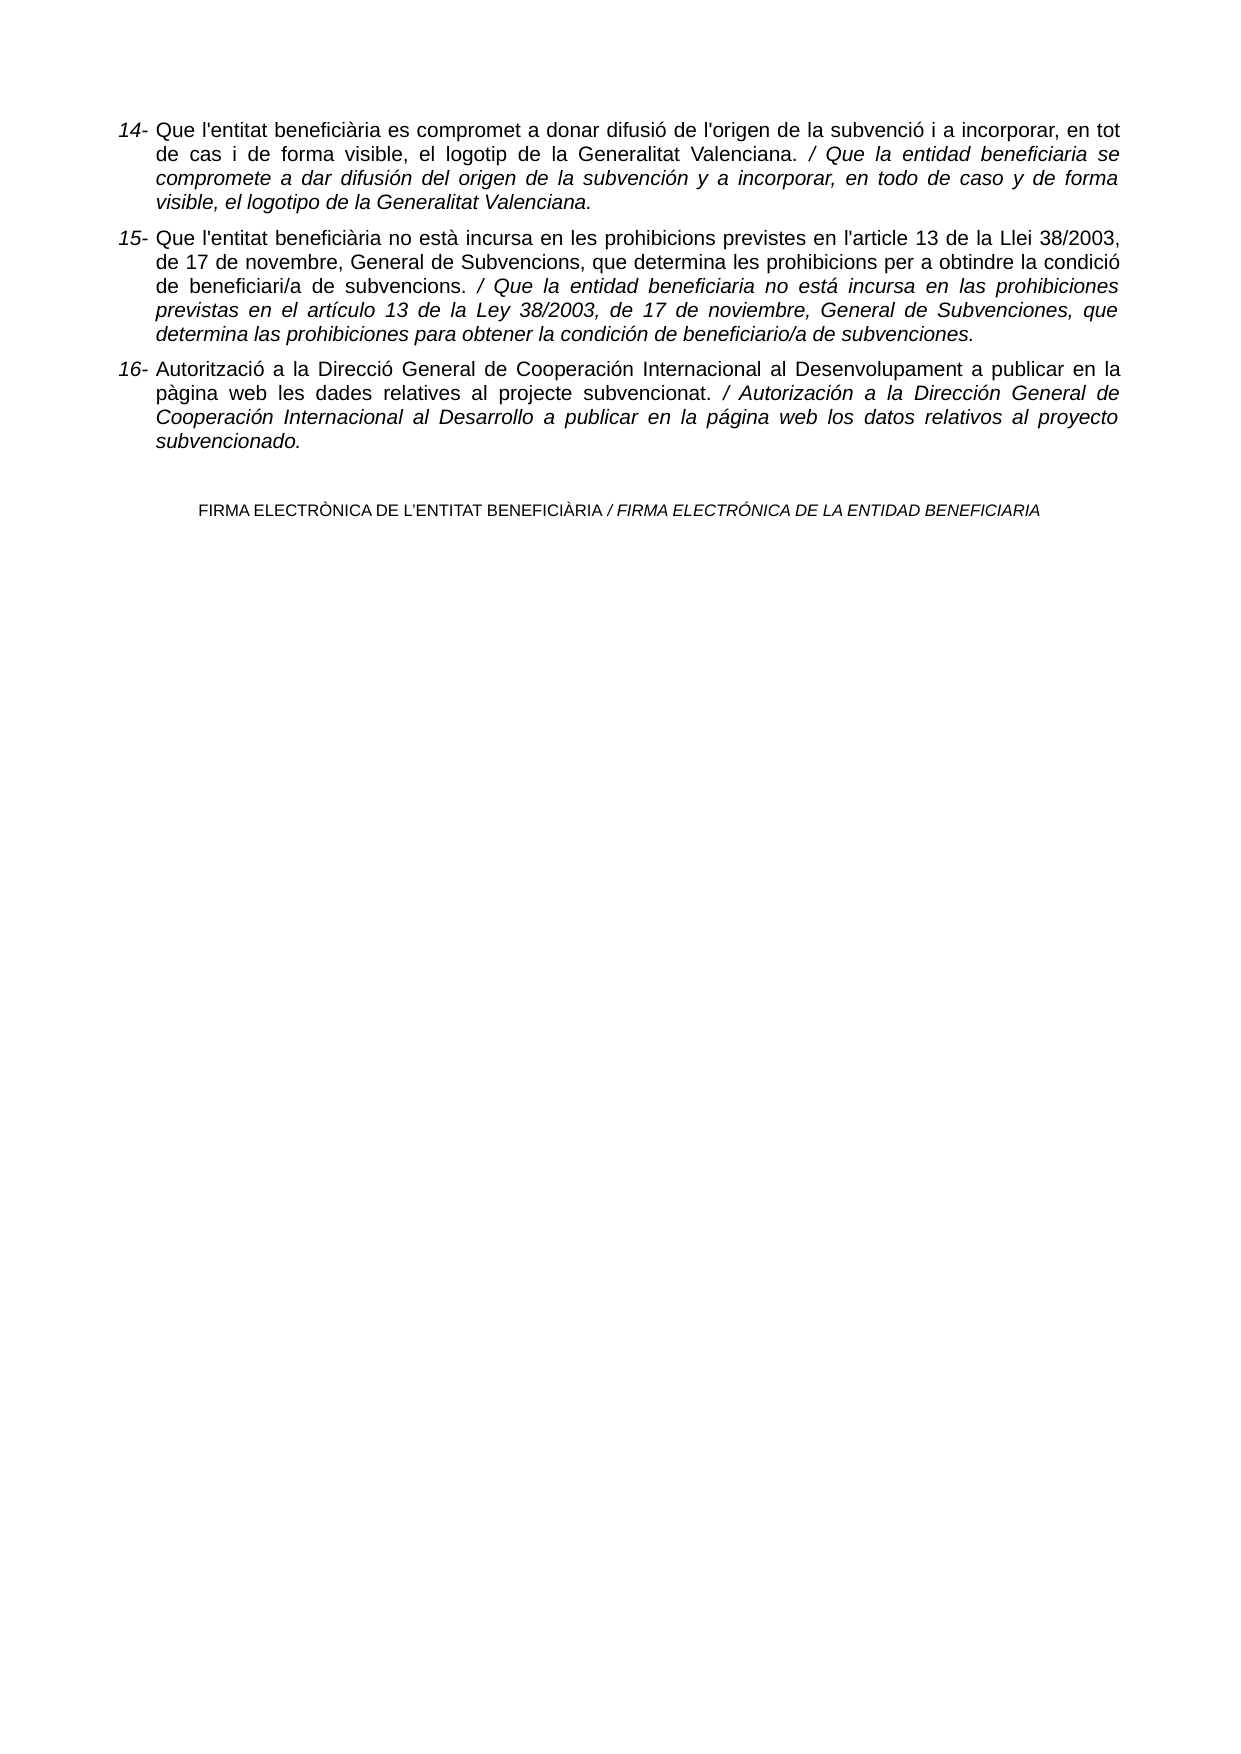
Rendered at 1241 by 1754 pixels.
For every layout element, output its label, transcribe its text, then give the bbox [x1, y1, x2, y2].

list Autorització a la Direcció General de Cooperación Internacional al Desenvolupament a publicar en la pàgina web les dades relatives al projecte subvencionat. / Autorización a la Dirección General de Cooperación Internacional al Desarrollo a publicar en la página web los datos relativos al proyecto subvencionado. [118, 357, 1122, 453]
text FIRMA ELECTRÒNICA DE L’ENTITAT BENEFICIÀRIA / FIRMA ELECTRÓNICA DE LA ENTIDAD BENEFICIARIA [118, 501, 1122, 520]
list Que l'entitat beneficiària es compromet a donar difusió de l'origen de la subvenció i a incorporar, en tot de cas i de forma visible, el logotip de la Generalitat Valenciana. / Que la entidad beneficiaria se compromete a dar difusión del origen de la subvención y a incorporar, en todo de caso y de forma visible, el logotipo de la Generalitat Valenciana. [118, 118, 1122, 214]
list Que l'entitat beneficiària no està incursa en les prohibicions previstes en l'article 13 de la Llei 38/2003, de 17 de novembre, General de Subvencions, que determina les prohibicions per a obtindre la condició de beneficiari/a de subvencions. / Que la entidad beneficiaria no está incursa en las prohibiciones previstas en el artículo 13 de la Ley 38/2003, de 17 de noviembre, General de Subvenciones, que determina las prohibiciones para obtener la condición de beneficiario/a de subvenciones. [118, 226, 1122, 346]
